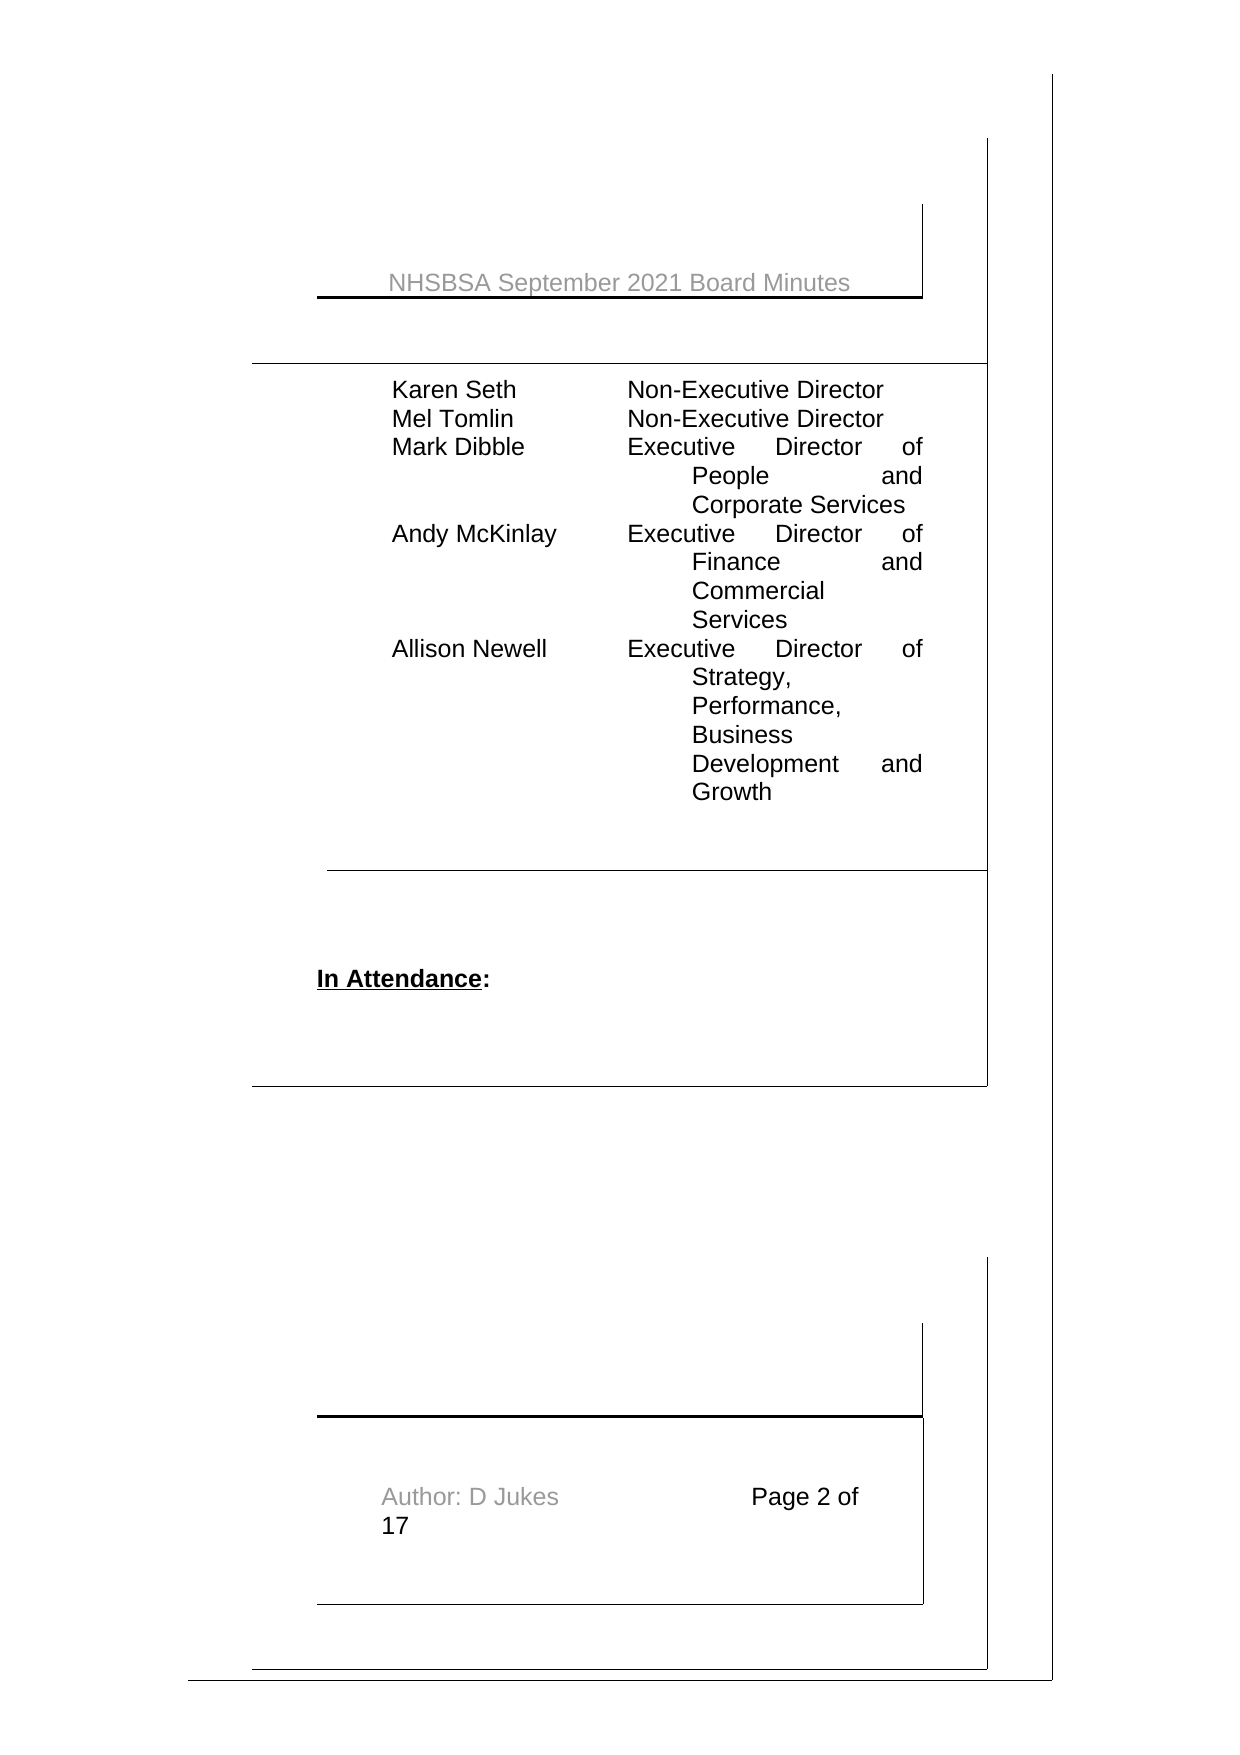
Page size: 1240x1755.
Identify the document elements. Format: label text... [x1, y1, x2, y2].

text Karen Seth Non-Executive Director [327, 310, 987, 403]
text Mark Dibble Executive Director of People and Corporate Services [327, 432, 987, 518]
text In Attendance: [252, 964, 987, 993]
text Mel Tomlin Non-Executive Director [327, 403, 987, 432]
text Allison Newell Executive Director of Strategy, Performance, Business Development and Growth [327, 633, 987, 870]
text Andy McKinlay Executive Director of Finance and Commercial Services [327, 518, 987, 633]
